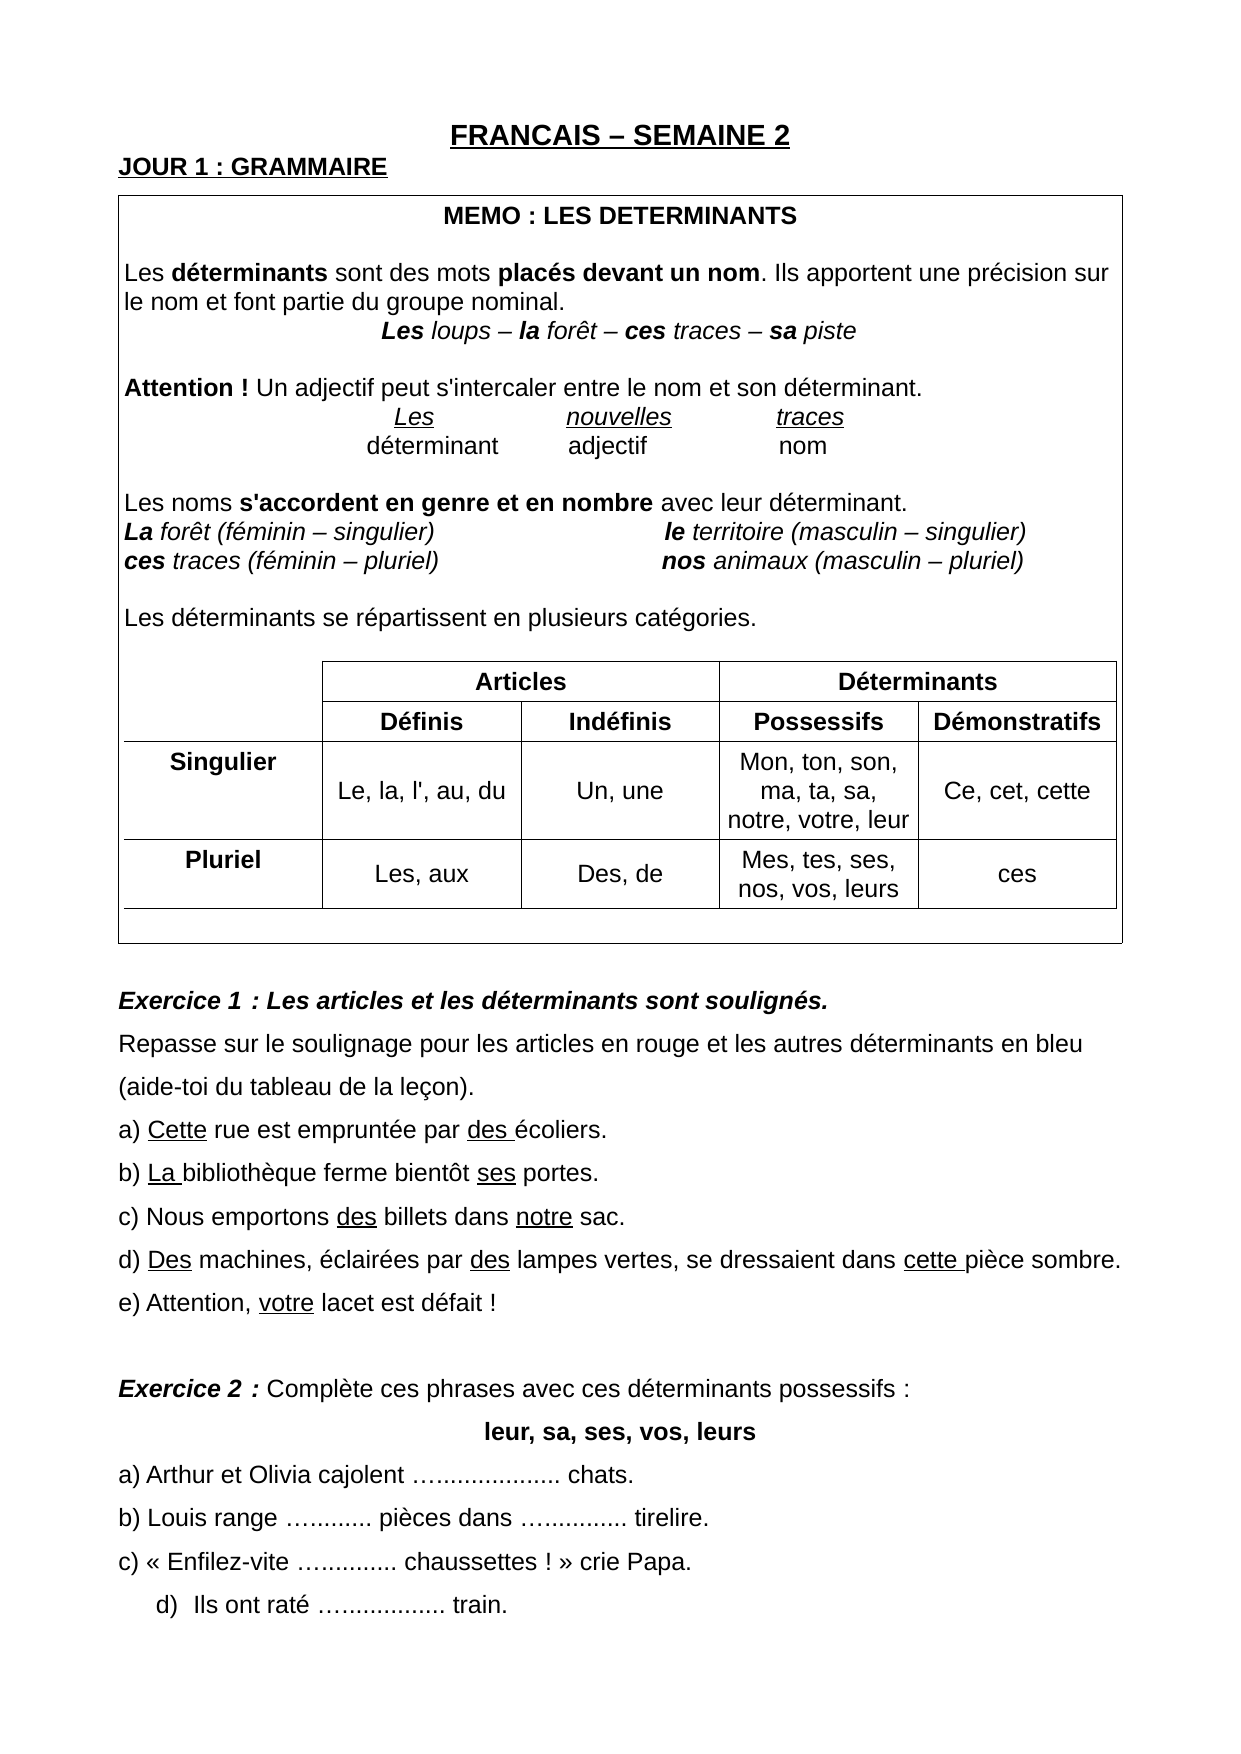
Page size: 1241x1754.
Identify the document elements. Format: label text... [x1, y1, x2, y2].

table_cell Démonstratifs [919, 702, 1116, 741]
text Exercice 2 : Complète ces phrases avec ces déterminants possessifs : [118, 1374, 1122, 1403]
table_cell ces [919, 840, 1116, 908]
text Exercice 1 : Les articles et les déterminants sont soulignés. [118, 986, 1122, 1015]
table_cell Ce, cet, cette [919, 742, 1116, 839]
text FRANCAIS – SEMAINE 2 [118, 118, 1122, 152]
text c) « Enfilez-vite …........... chaussettes ! » crie Papa. [118, 1547, 1122, 1575]
table_cell Des, de [522, 840, 719, 908]
text a) Arthur et Olivia cajolent ….................. chats. [118, 1460, 1122, 1489]
table_header [124, 661, 322, 741]
table_header MEMO : LES DETERMINANTS Les déterminants sont des mots placés devant un nom. Ils apportent une précision sur le nom et font partie du groupe nominal. Les loups – la forêt – ces traces – sa piste Attention ! Un adjectif peut s'intercaler entre le nom et son déterminant. Les nouvelles traces déterminant adjectif nom Les noms s'accordent en genre et en nombre avec leur déterminant. La forêt (féminin – singulier) le territoire (masculin – singulier) ces traces (féminin – pluriel) nos animaux (masculin – pluriel) Les déterminants se répartissent en plusieurs catégories. [119, 196, 1122, 943]
text b) La bibliothèque ferme bientôt ses portes. [118, 1158, 1122, 1187]
text JOUR 1 : GRAMMAIRE [118, 152, 1122, 180]
table_cell Un, une [522, 742, 719, 839]
text e) Attention, votre lacet est défait ! [118, 1288, 1122, 1360]
table_cell Singulier [124, 742, 322, 839]
text b) Louis range …......... pièces dans …............ tirelire. [118, 1503, 1122, 1532]
table_cell Le, la, l', au, du [323, 742, 521, 839]
table_header Déterminants [720, 662, 1116, 701]
table_cell Définis [323, 702, 521, 741]
table_cell Pluriel [124, 840, 322, 908]
text d) Des machines, éclairées par des lampes vertes, se dressaient dans cette pièce sombre. [118, 1245, 1122, 1273]
text Repasse sur le soulignage pour les articles en rouge et les autres déterminants en bleu (aide-toi du tableau de la leçon). [118, 1029, 1122, 1101]
text a) Cette rue est empruntée par des écoliers. [118, 1115, 1122, 1144]
table_cell Les, aux [323, 840, 521, 908]
table_cell Mon, ton, son, ma, ta, sa, notre, votre, leur [720, 742, 918, 839]
table_header Articles [323, 662, 719, 701]
text c) Nous emportons des billets dans notre sac. [118, 1202, 1122, 1230]
table_cell Mes, tes, ses, nos, vos, leurs [720, 840, 918, 908]
list Ils ont raté …............... train. [156, 1590, 1122, 1618]
text leur, sa, ses, vos, leurs [118, 1417, 1122, 1446]
table_cell Possessifs [720, 702, 918, 741]
table_cell Indéfinis [522, 702, 719, 741]
